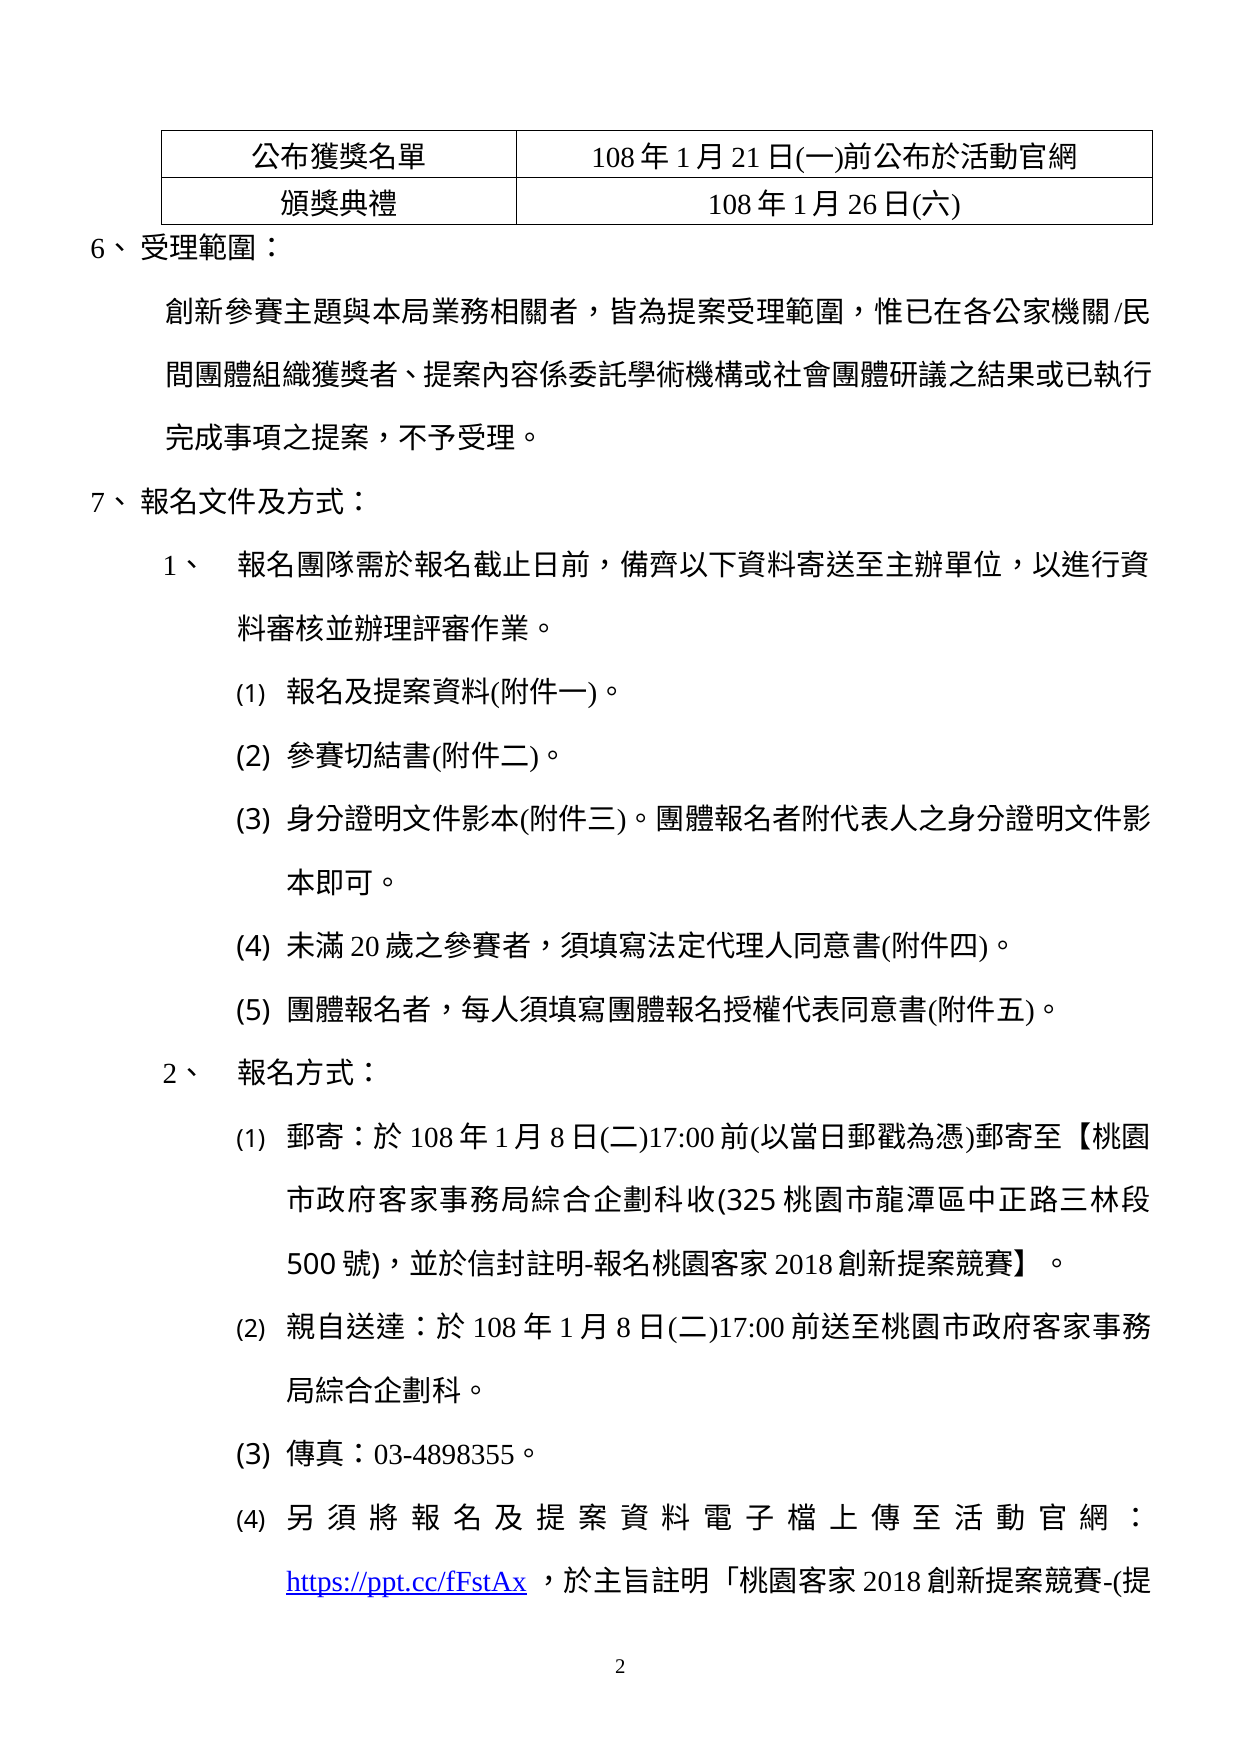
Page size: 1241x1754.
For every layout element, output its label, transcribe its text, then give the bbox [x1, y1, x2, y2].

table_cell 頒獎典禮 [162, 178, 516, 224]
table_cell 108年1月21日(一)前公布於活動官網 [517, 131, 1152, 177]
table_cell 受理範圍： 創新參賽主題與本局業務相關者，皆為提案受理範圍，惟已在各公家機關/民間團體組織獲獎者、提案內容係委託學術機構或社會團體研議之結果或已執行完成事項之提案，不予受理。 報名文件及方式： 報名團隊需於報名截止日前，備齊以下資料寄送至主辦單位，以進行資料審核並辦理評審作業。 報名及提案資料(附件一)。 參賽切結書(附件二)。 身分證明文件影本(附件三)。團體報名者附代表人之身分證明文件影本即可。 未滿20歲之參賽者，須填寫法定代理人同意書(附件四)。 團體報名者，每人須填寫團體報名授權代表同意書(附件五)。 報名方式： 郵寄：於108年1月8日(二)17:00前(以當日郵戳為憑)郵寄至【桃園市政府客家事務局綜合企劃科收(325桃園市龍潭區中正路三林段500號)，並於信封註明-報名桃園客家2018創新提案競賽】。 親自送達：於108年1月8日(二)17:00前送至桃園市政府客家事務局綜合企劃科。 傳真：03-4898355。 另須將報名及提案資料電子檔上傳至活動官網： https://ppt.cc/fFstAx ，於主旨註明「桃園客家2018創新提案競賽-(提案名稱)」。 簡章下載點：活動官網：https://ppt.cc/fFstAx。 聯絡電話03-4096682*1006、1011，聯絡人：林先生、李小姐。 評審作業： 本提案競賽分為書面初審、簡報複審二階段辦理。本局將成立評審小組負責評審作業，邀請學者專家或本府相關機關主管人員擔任評審委員。 書面初審之四類競賽議題原則各取10件(得視審查會決議增減件數)進入簡報複審。初審成績不列入複審採計。 複審簡報時間以10分鐘為限，簡報形式自行決定。工作人員於簡報進行8分鐘按鈴1次，10分鐘按鈴2次提示。另詢答以10分鐘為原則（採統問統答）。工作人員於詢答進行8分鐘按鈴1次，10分鐘按鈴2次提示。 評審標準： 書面初審：創意性50%、效益性30%、參賽資格及文件備齊20%。同分時依序以創新性、效益性、參賽資格及文件備齊進行評比，以成績較高者優先進入複審階段。 簡報複審：創新性35%、效益性25%、可行性20%、完整性20%。同分時依序以創新性、效益性、可行性、完整性進行評比，以成績較高者優先獎勵。 獎勵方式： 獲獎名單及名額經本局核定後公布，自四類競賽議題中各評選出前三名及佳作，獎項規劃如下： 提案競賽資料若未達或超過徵選相當水平時，經審查會決議，該獎項得以從缺或增加辦理。 若以團體報名者須推派一名為隊伍代表人，負責與主辦單位聯繫及獎金領取等事宜。並應自行釐清獎勵獎項之分配，如有爭議均與主辦單位無涉。 獲獎人/隊伍須出席頒獎典禮，無故未出席者主辦單位得取消其得獎資格，不發給相關獎金、獎項(因故預先報請主辦單位同意者除外)。 獎金以電匯方式匯入得獎人/團體代表人之指定匯款帳戶並進行通知。 [77, 130, 1163, 1600]
table_cell 公布獲獎名單 [162, 131, 516, 177]
table_cell 108年1月26日(六) [517, 178, 1152, 224]
